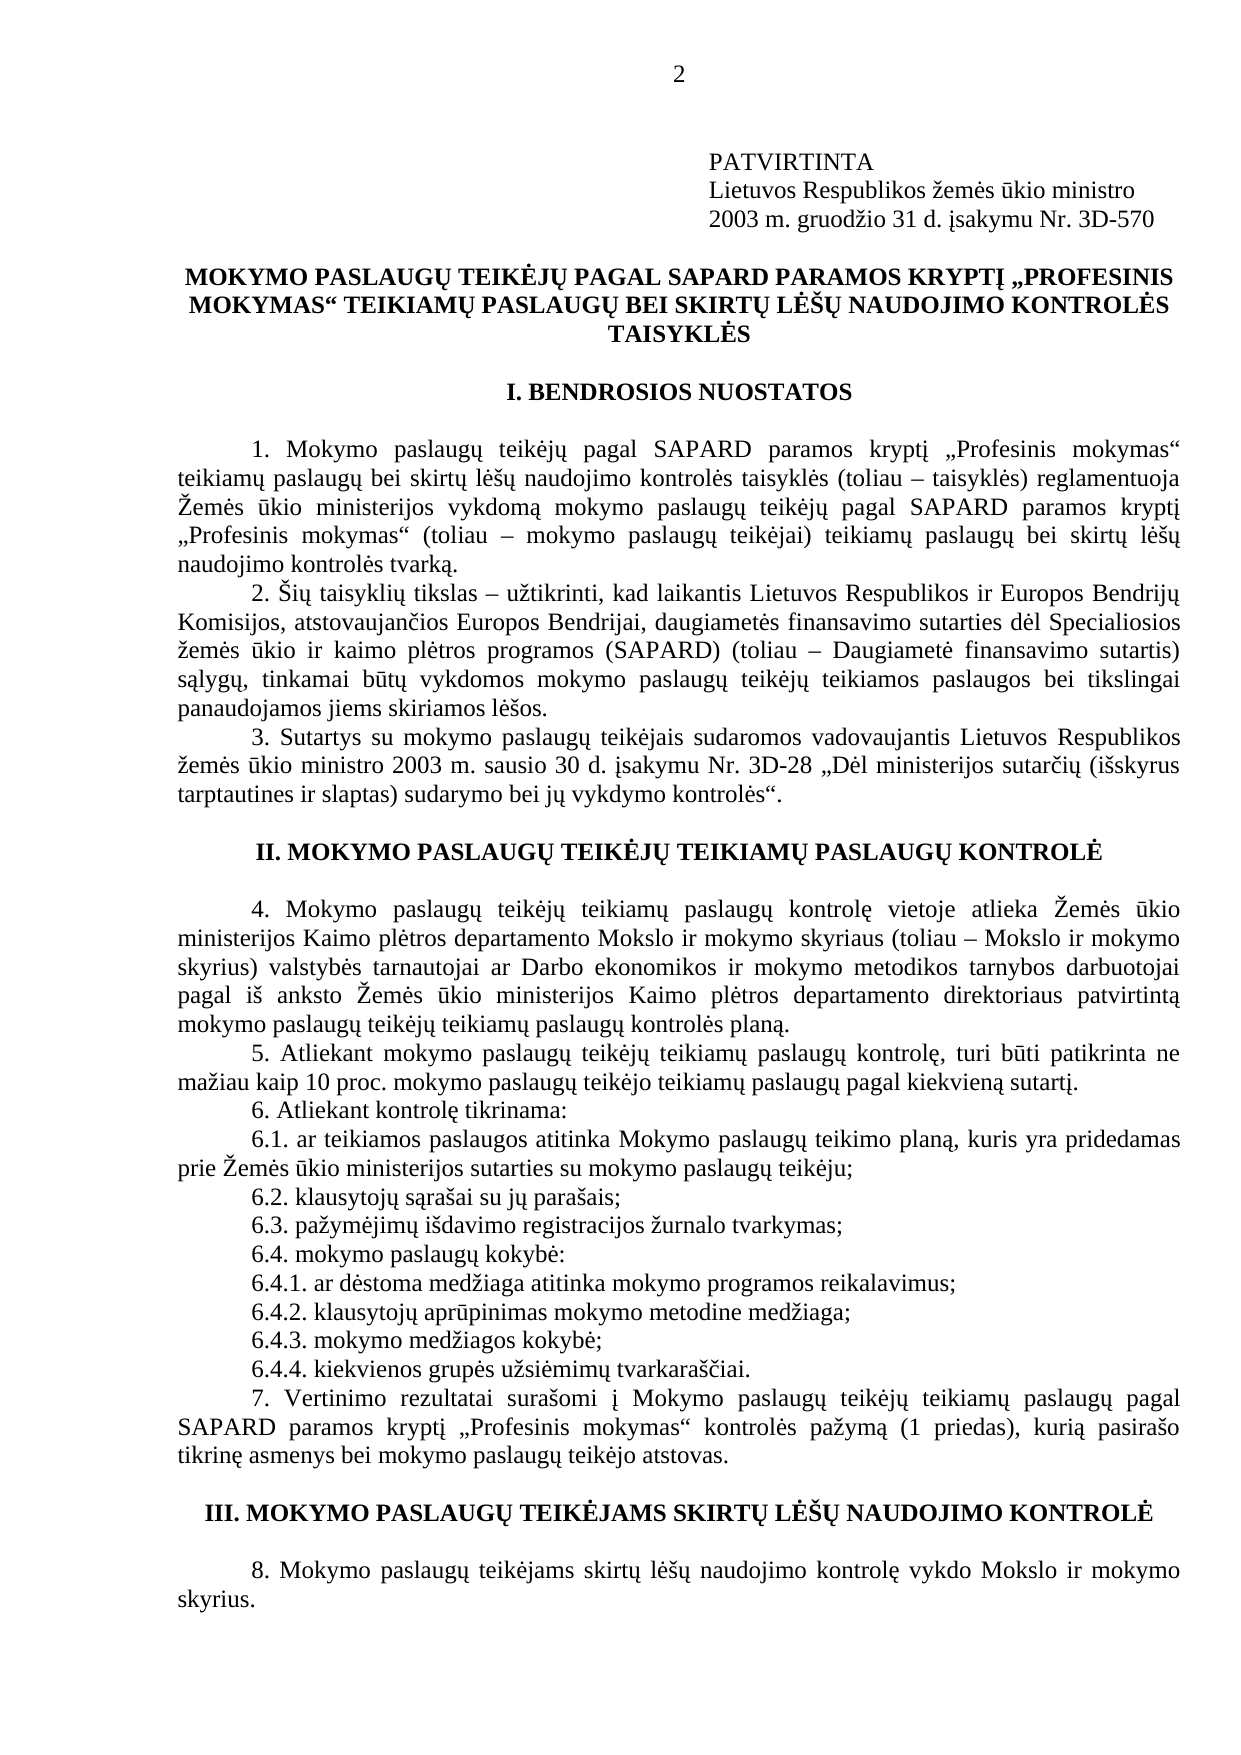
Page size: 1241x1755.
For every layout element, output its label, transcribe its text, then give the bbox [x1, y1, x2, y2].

text II. Mokymo paslaugų teikėjų teikiamų paslaugų KONTROLĖ [177, 837, 1181, 866]
text III. Mokymo paslaugų teikėjams skirtų lėšų naudojimo kontrolė [177, 1498, 1181, 1527]
text 8. Mokymo paslaugų teikėjams skirtų lėšų naudojimo kontrolę vykdo Mokslo ir mokymo skyrius. [177, 1556, 1181, 1613]
text 3. Sutartys su mokymo paslaugų teikėjais sudaromos vadovaujantis Lietuvos Respublikos žemės ūkio ministro 2003 m. sausio 30 d. įsakymu Nr. 3D-28 „Dėl ministerijos sutarčių (išskyrus tarptautines ir slaptas) sudarymo bei jų vykdymo kontrolės“. [177, 722, 1181, 808]
text PATVIRTINTA [177, 147, 1181, 176]
text 2. Šių taisyklių tikslas – užtikrinti, kad laikantis Lietuvos Respublikos ir Europos Bendrijų Komisijos, atstovaujančios Europos Bendrijai, daugiametės finansavimo sutarties dėl Specialiosios žemės ūkio ir kaimo plėtros programos (SAPARD) (toliau – Daugiametė finansavimo sutartis) sąlygų, tinkamai būtų vykdomos mokymo paslaugų teikėjų teikiamos paslaugos bei tikslingai panaudojamos jiems skiriamos lėšos. [177, 578, 1181, 722]
text 6.2. klausytojų sąrašai su jų parašais; [177, 1182, 1181, 1211]
text 6.3. pažymėjimų išdavimo registracijos žurnalo tvarkymas; [177, 1211, 1181, 1239]
text I. Bendrosios nuostatos [177, 377, 1181, 406]
text 6.4.2. klausytojų aprūpinimas mokymo metodine medžiaga; [177, 1297, 1181, 1326]
text 6.4. mokymo paslaugų kokybė: [177, 1239, 1181, 1268]
text MOKYMO PASLAUGŲ TEIKĖJŲ PAGAL SAPARD PARAMOS KRYPTĮ „PROFESINIS MOKYMAS“ TEIKIAMŲ PASLAUGŲ BEI SKIRTŲ LĖŠŲ NAUDOJIMO KONTROLĖS TAISYKLĖS [177, 262, 1181, 348]
text 6. Atliekant kontrolę tikrinama: [177, 1096, 1181, 1124]
text 6.4.1. ar dėstoma medžiaga atitinka mokymo programos reikalavimus; [177, 1268, 1181, 1297]
text Lietuvos Respublikos žemės ūkio ministro [177, 176, 1181, 204]
text 1. Mokymo paslaugų teikėjų pagal SAPARD paramos kryptį „Profesinis mokymas“ teikiamų paslaugų bei skirtų lėšų naudojimo kontrolės taisyklės (toliau – taisyklės) reglamentuoja Žemės ūkio ministerijos vykdomą mokymo paslaugų teikėjų pagal SAPARD paramos kryptį „Profesinis mokymas“ (toliau – mokymo paslaugų teikėjai) teikiamų paslaugų bei skirtų lėšų naudojimo kontrolės tvarką. [177, 434, 1181, 578]
text 6.1. ar teikiamos paslaugos atitinka Mokymo paslaugų teikimo planą, kuris yra pridedamas prie Žemės ūkio ministerijos sutarties su mokymo paslaugų teikėju; [177, 1124, 1181, 1182]
text 6.4.4. kiekvienos grupės užsiėmimų tvarkaraščiai. [177, 1354, 1181, 1383]
text 7. Vertinimo rezultatai surašomi į Mokymo paslaugų teikėjų teikiamų paslaugų pagal SAPARD paramos kryptį „Profesinis mokymas“ kontrolės pažymą (1 priedas), kurią pasirašo tikrinę asmenys bei mokymo paslaugų teikėjo atstovas. [177, 1383, 1181, 1469]
text 5. Atliekant mokymo paslaugų teikėjų teikiamų paslaugų kontrolę, turi būti patikrinta ne mažiau kaip 10 proc. mokymo paslaugų teikėjo teikiamų paslaugų pagal kiekvieną sutartį. [177, 1038, 1181, 1096]
text 4. Mokymo paslaugų teikėjų teikiamų paslaugų kontrolę vietoje atlieka Žemės ūkio ministerijos Kaimo plėtros departamento Mokslo ir mokymo skyriaus (toliau – Mokslo ir mokymo skyrius) valstybės tarnautojai ar Darbo ekonomikos ir mokymo metodikos tarnybos darbuotojai pagal iš anksto Žemės ūkio ministerijos Kaimo plėtros departamento direktoriaus patvirtintą mokymo paslaugų teikėjų teikiamų paslaugų kontrolės planą. [177, 894, 1181, 1038]
text 6.4.3. mokymo medžiagos kokybė; [177, 1326, 1181, 1354]
text 2003 m. gruodžio 31 d. įsakymu Nr. 3D-570 [177, 204, 1181, 233]
